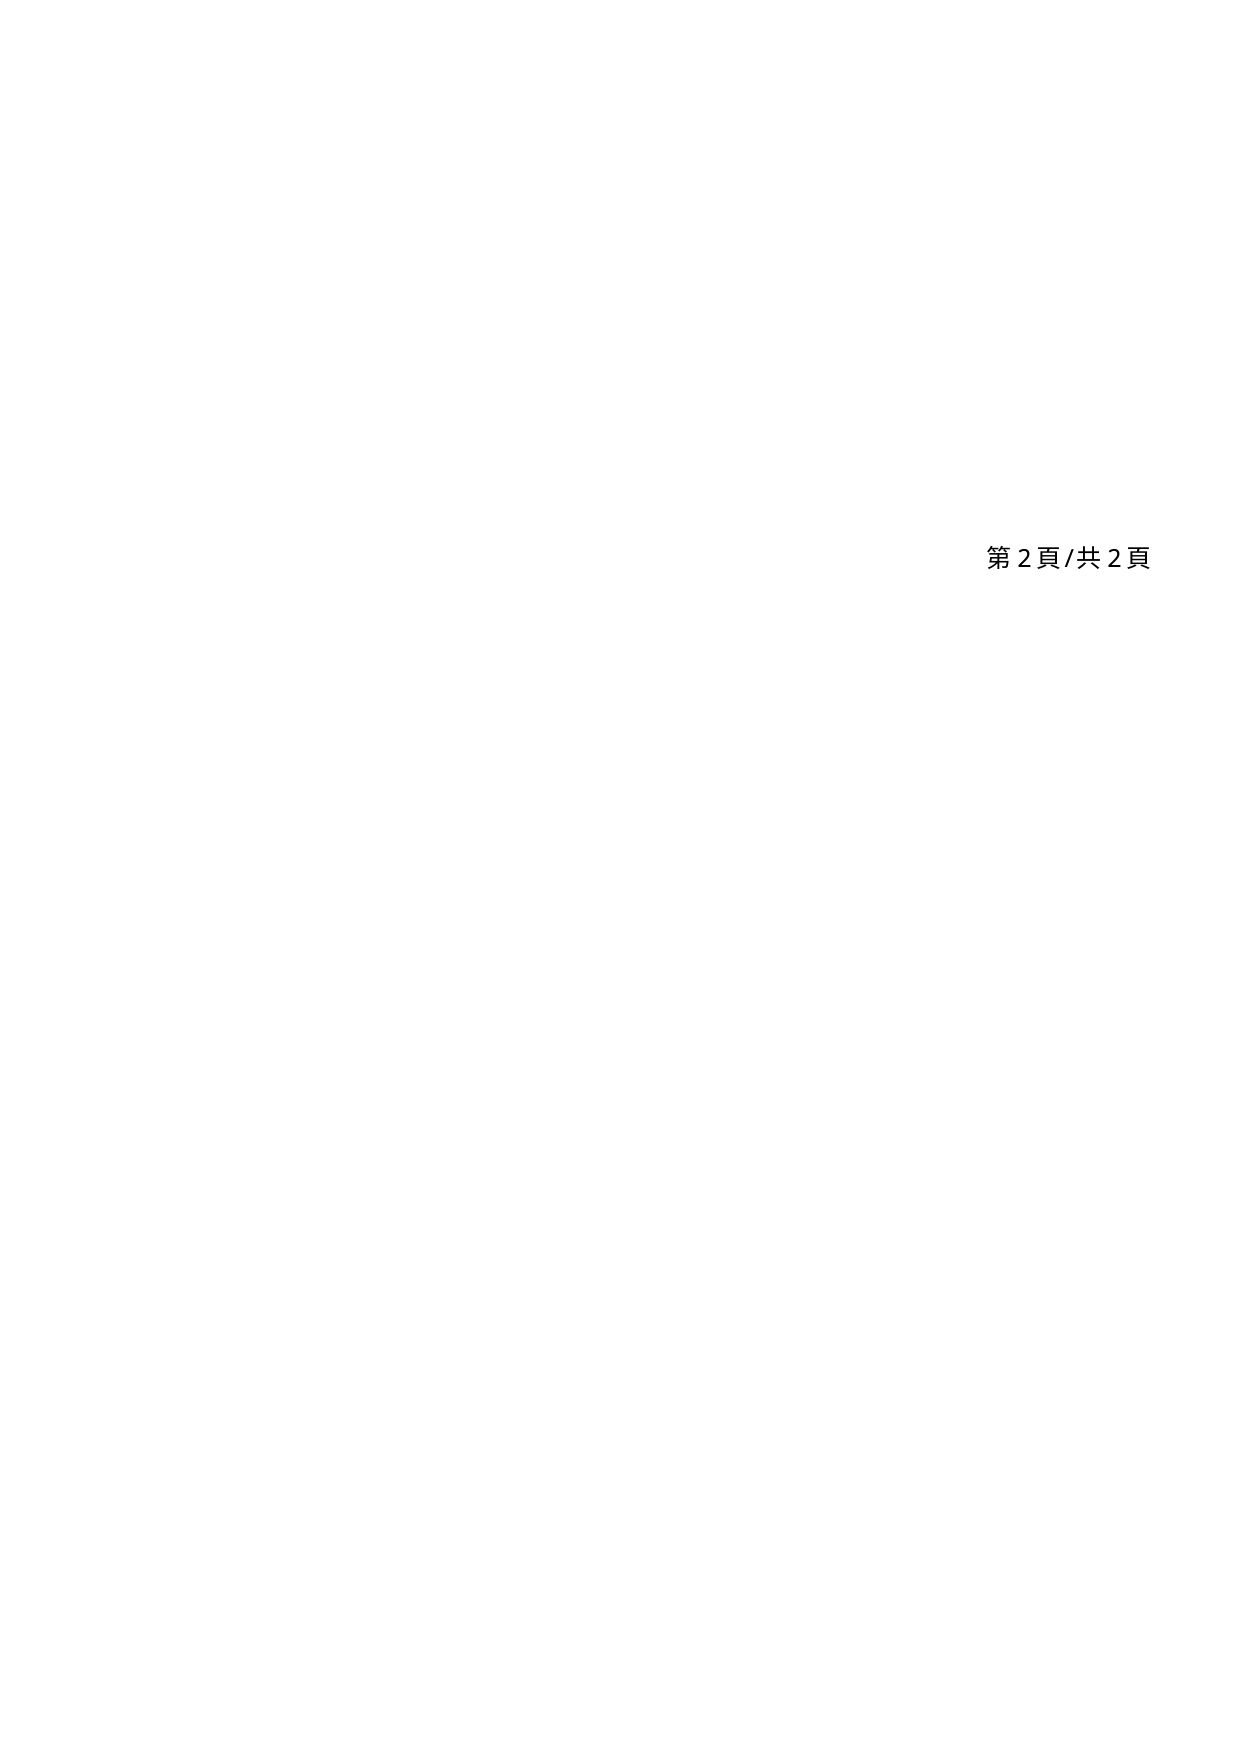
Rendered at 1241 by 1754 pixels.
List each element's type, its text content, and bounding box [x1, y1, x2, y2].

text 第2頁/共2頁 [89, 515, 1152, 578]
